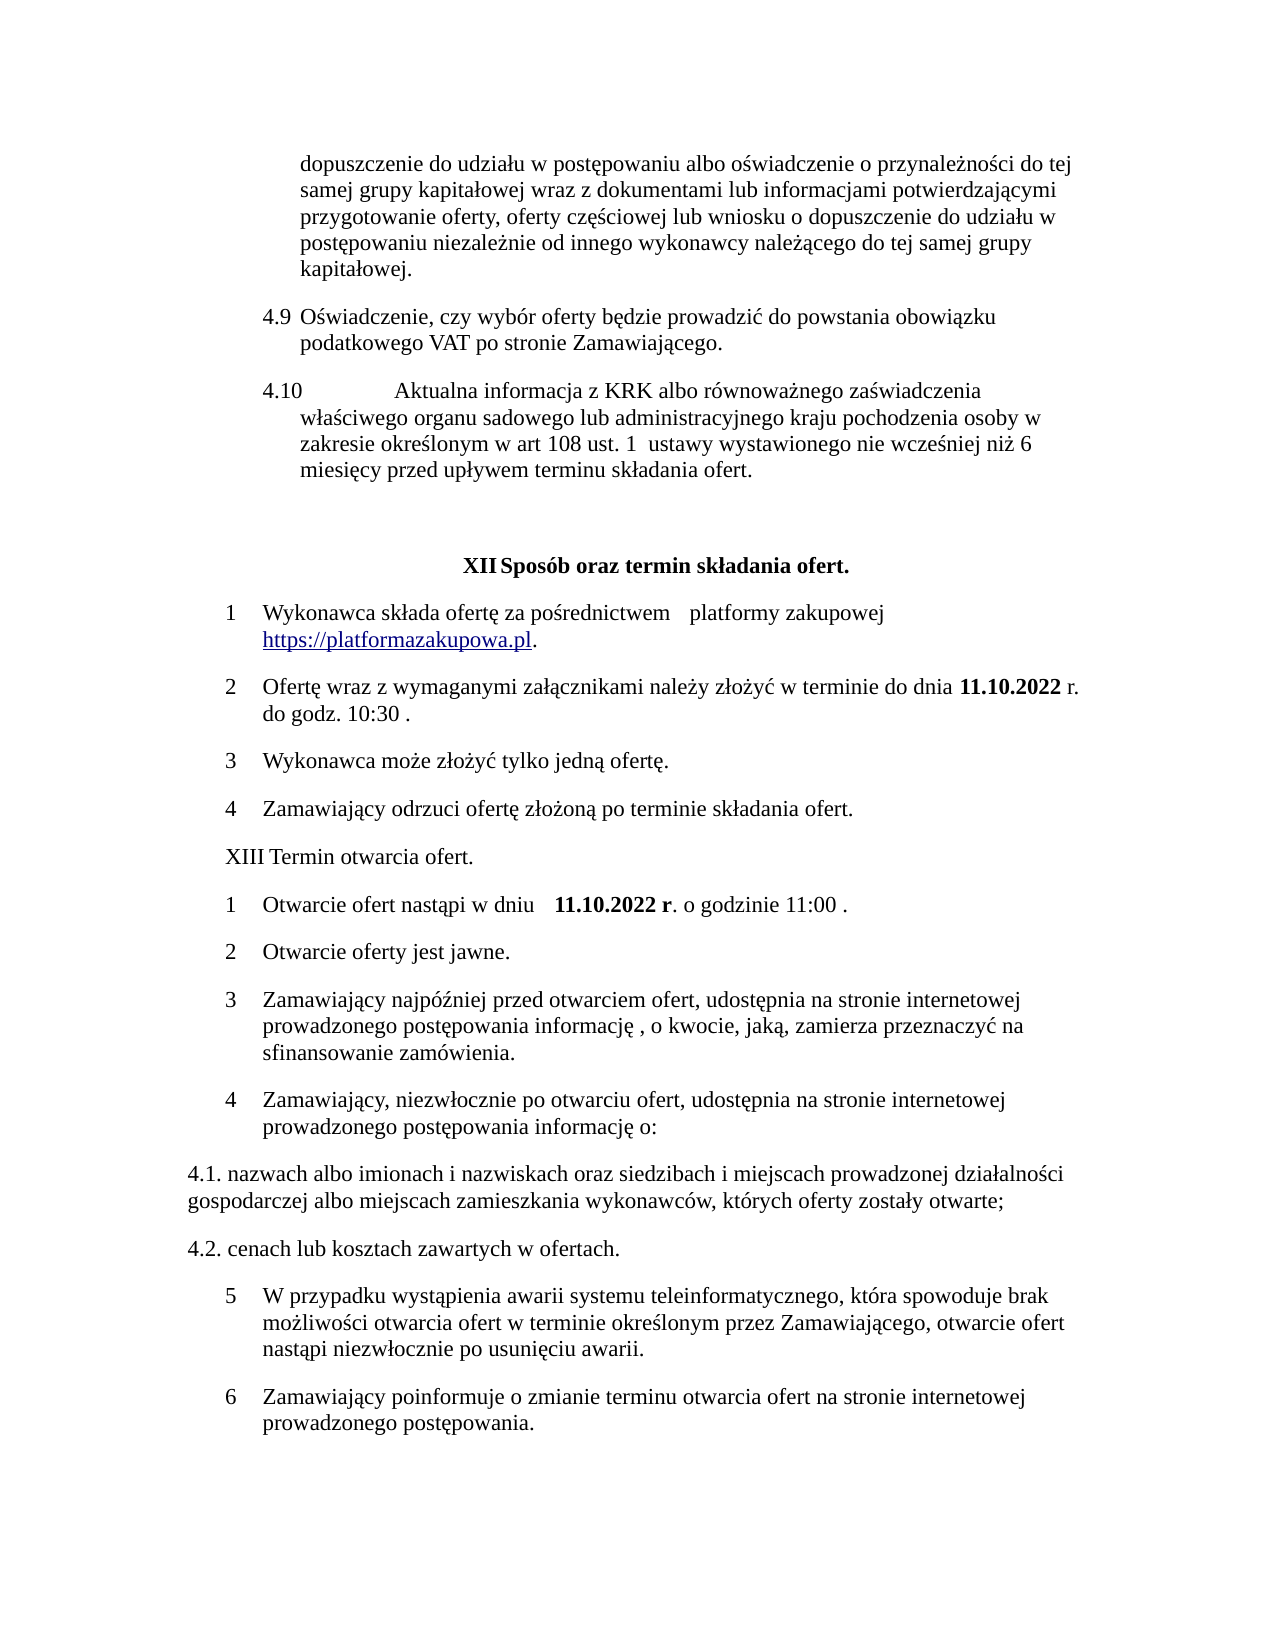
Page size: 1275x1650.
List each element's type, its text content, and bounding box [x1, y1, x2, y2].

list 4.1. nazwach albo imionach i nazwiskach oraz siedzibach i miejscach prowadzonej działalności gospodarczej albo miejscach zamieszkania wykonawców, których oferty zostały otwarte; [187, 1161, 1065, 1213]
list Otwarcie ofert nastąpi w dniu 11.10.2022 r. o godzinie 11:00 . [225, 891, 1087, 917]
list W przypadku wystąpienia awarii systemu teleinformatycznego, która spowoduje brak możliwości otwarcia ofert w terminie określonym przez Zamawiającego, otwarcie ofert nastąpi niezwłocznie po usunięciu awarii. [225, 1282, 1087, 1361]
list dopuszczenie do udziału w postępowaniu albo oświadczenie o przynależności do tej samej grupy kapitałowej wraz z dokumentami lub informacjami potwierdzającymi przygotowanie oferty, oferty częściowej lub wniosku o dopuszczenie do udziału w postępowaniu niezależnie od innego wykonawcy należącego do tej samej grupy kapitałowej. [262, 150, 1087, 282]
list Zamawiający odrzuci ofertę złożoną po terminie składania ofert. [225, 795, 1087, 822]
list Aktualna informacja z KRK albo równoważnego zaświadczenia właściwego organu sadowego lub administracyjnego kraju pochodzenia osoby w zakresie określonym w art 108 ust. 1 ustawy wystawionego nie wcześniej niż 6 miesięcy przed upływem terminu składania ofert. [262, 377, 1087, 483]
list Oświadczenie, czy wybór oferty będzie prowadzić do powstania obowiązku podatkowego VAT po stronie Zamawiającego. [262, 303, 1087, 356]
list Zamawiający poinformuje o zmianie terminu otwarcia ofert na stronie internetowej prowadzonego postępowania. [225, 1383, 1087, 1435]
list Wykonawca składa ofertę za pośrednictwem platformy zakupowej https://platformazakupowa.pl. [225, 599, 1087, 652]
list Wykonawca może złożyć tylko jedną ofertę. [225, 747, 1087, 774]
list Zamawiający najpóźniej przed otwarciem ofert, udostępnia na stronie internetowej prowadzonego postępowania informację , o kwocie, jaką, zamierza przeznaczyć na sfinansowanie zamówienia. [225, 986, 1087, 1065]
list Ofertę wraz z wymaganymi załącznikami należy złożyć w terminie do dnia 11.10.2022 r. do godz. 10:30 . [225, 673, 1087, 726]
list Otwarcie oferty jest jawne. [225, 938, 1087, 965]
list Termin otwarcia ofert. [225, 843, 1087, 869]
list Zamawiający, niezwłocznie po otwarciu ofert, udostępnia na stronie internetowej prowadzonego postępowania informację o: [225, 1086, 1087, 1139]
list 4.2. cenach lub kosztach zawartych w ofertach. [187, 1234, 1065, 1261]
list Sposób oraz termin składania ofert. [225, 552, 1087, 578]
